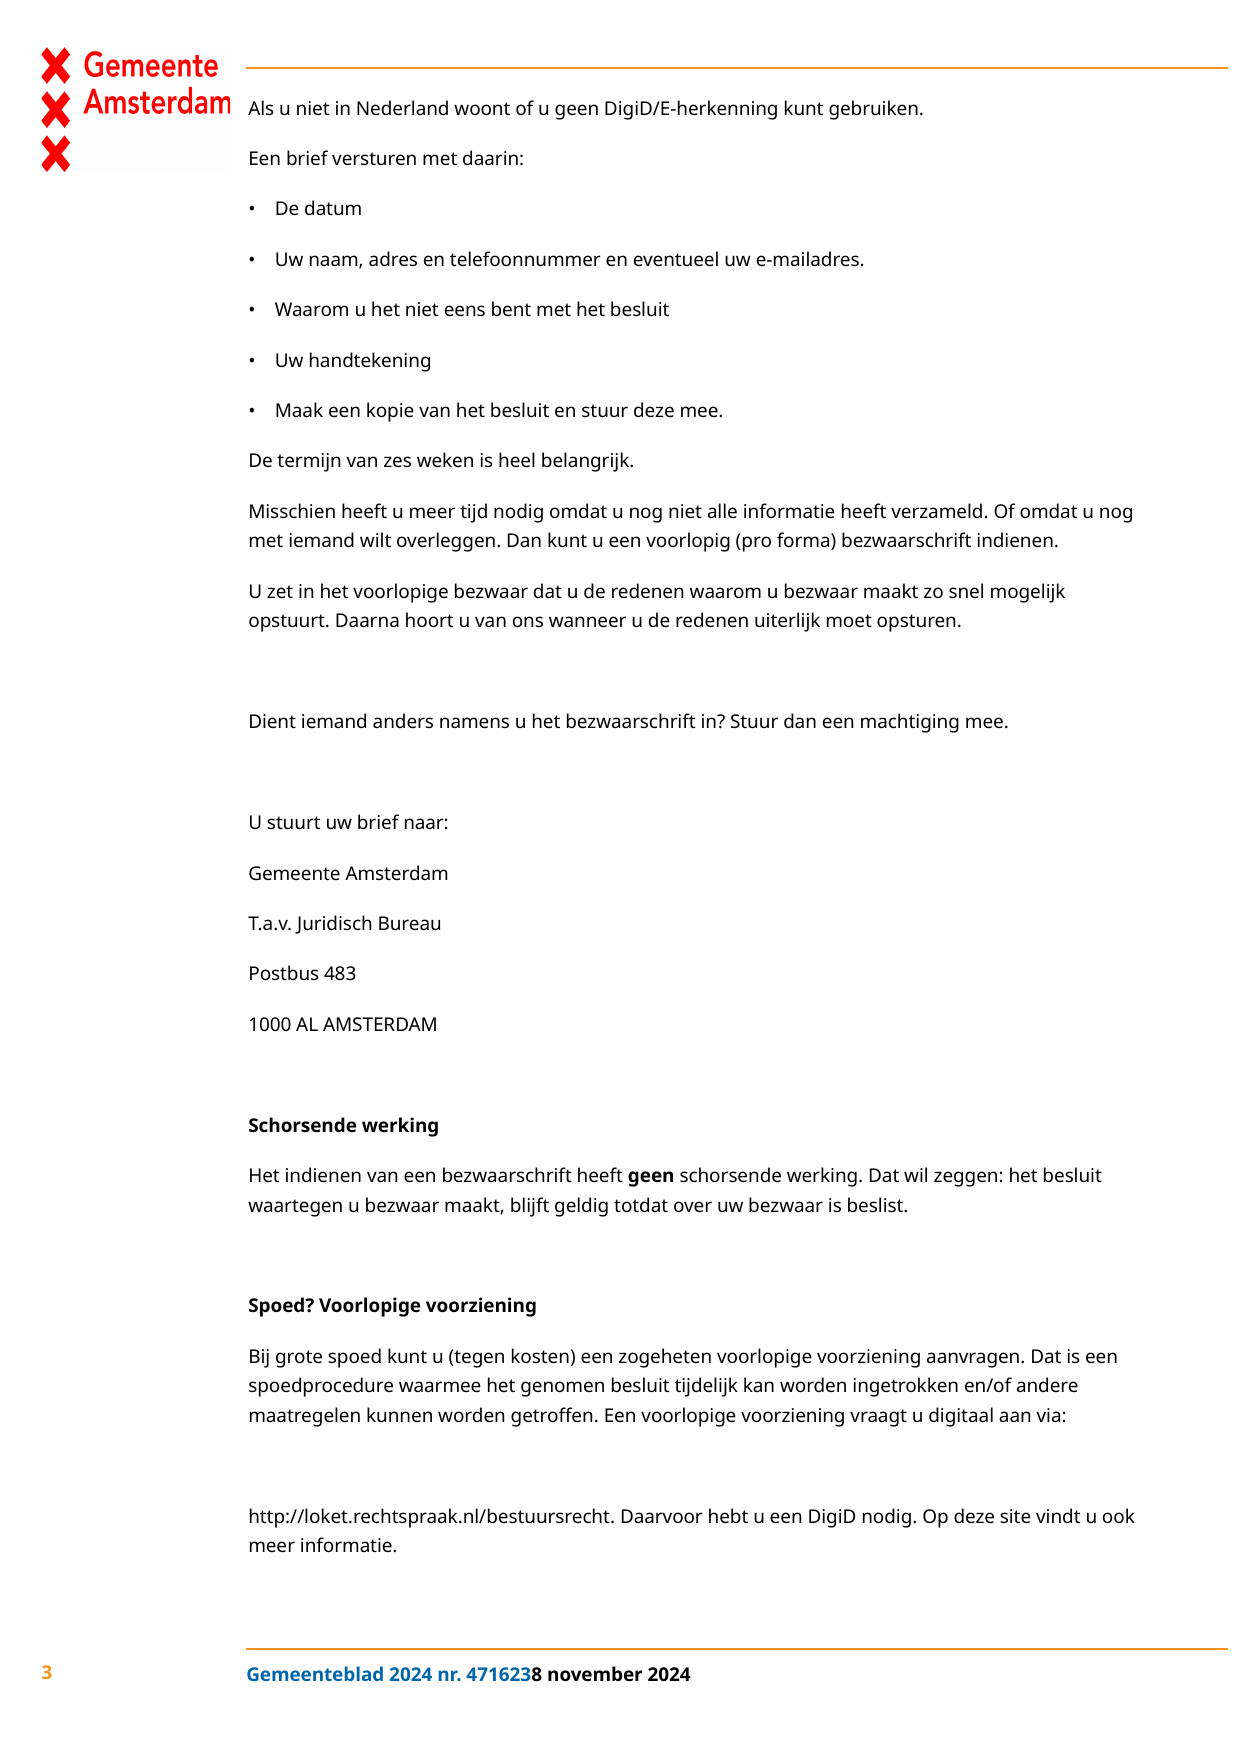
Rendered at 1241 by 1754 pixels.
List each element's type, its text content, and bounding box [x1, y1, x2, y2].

text Een brief versturen met daarin: [248, 145, 1152, 171]
picture [41, 47, 231, 172]
text Als u niet in Nederland woont of u geen DigiD/E-herkenning kunt gebruiken. [248, 95, 1152, 121]
text Dient iemand anders namens u het bezwaarschrift in? Stuur dan een machtiging mee. [248, 708, 1152, 734]
text Schorsende werking [248, 1112, 1152, 1138]
text • Maak een kopie van het besluit en stuur deze mee. [248, 397, 1152, 423]
text Gemeente Amsterdam [248, 860, 1152, 886]
text • Uw naam, adres en telefoonnummer en eventueel uw e-mailadres. [248, 246, 1152, 272]
text Postbus 483 [248, 961, 1152, 986]
text De termijn van zes weken is heel belangrijk. [248, 448, 1152, 473]
text Bij grote spoed kunt u (tegen kosten) een zogeheten voorlopige voorziening aanvragen. Dat is een spoedprocedure waarmee het genomen besluit tijdelijk kan worden ingetrokken en/of andere maatregelen kunnen worden getroffen. Een voorlopige voorziening vraagt u digitaal aan via: [248, 1343, 1152, 1428]
text Misschien heeft u meer tijd nodig omdat u nog niet alle informatie heeft verzameld. Of omdat u nog met iemand wilt overleggen. Dan kunt u een voorlopig (pro forma) bezwaarschrift indienen. [248, 498, 1152, 553]
text http://loket.rechtspraak.nl/bestuursrecht. Daarvoor hebt u een DigiD nodig. Op deze site vindt u ook meer informatie. [248, 1503, 1152, 1558]
text U zet in het voorlopige bezwaar dat u de redenen waarom u bezwaar maakt zo snel mogelijk opstuurt. Daarna hoort u van ons wanneer u de redenen uiterlijk moet opsturen. [248, 578, 1152, 633]
text • Waarom u het niet eens bent met het besluit [248, 296, 1152, 322]
text Spoed? Voorlopige voorziening [248, 1293, 1152, 1318]
text 1000 AL AMSTERDAM [248, 1011, 1152, 1037]
text • De datum [248, 196, 1152, 221]
text T.a.v. Juridisch Bureau [248, 910, 1152, 936]
text U stuurt uw brief naar: [248, 809, 1152, 835]
text Het indienen van een bezwaarschrift heeft geen schorsende werking. Dat wil zeggen: het besluit waartegen u bezwaar maakt, blijft geldig totdat over uw bezwaar is beslist. [248, 1162, 1152, 1218]
text • Uw handtekening [248, 347, 1152, 373]
